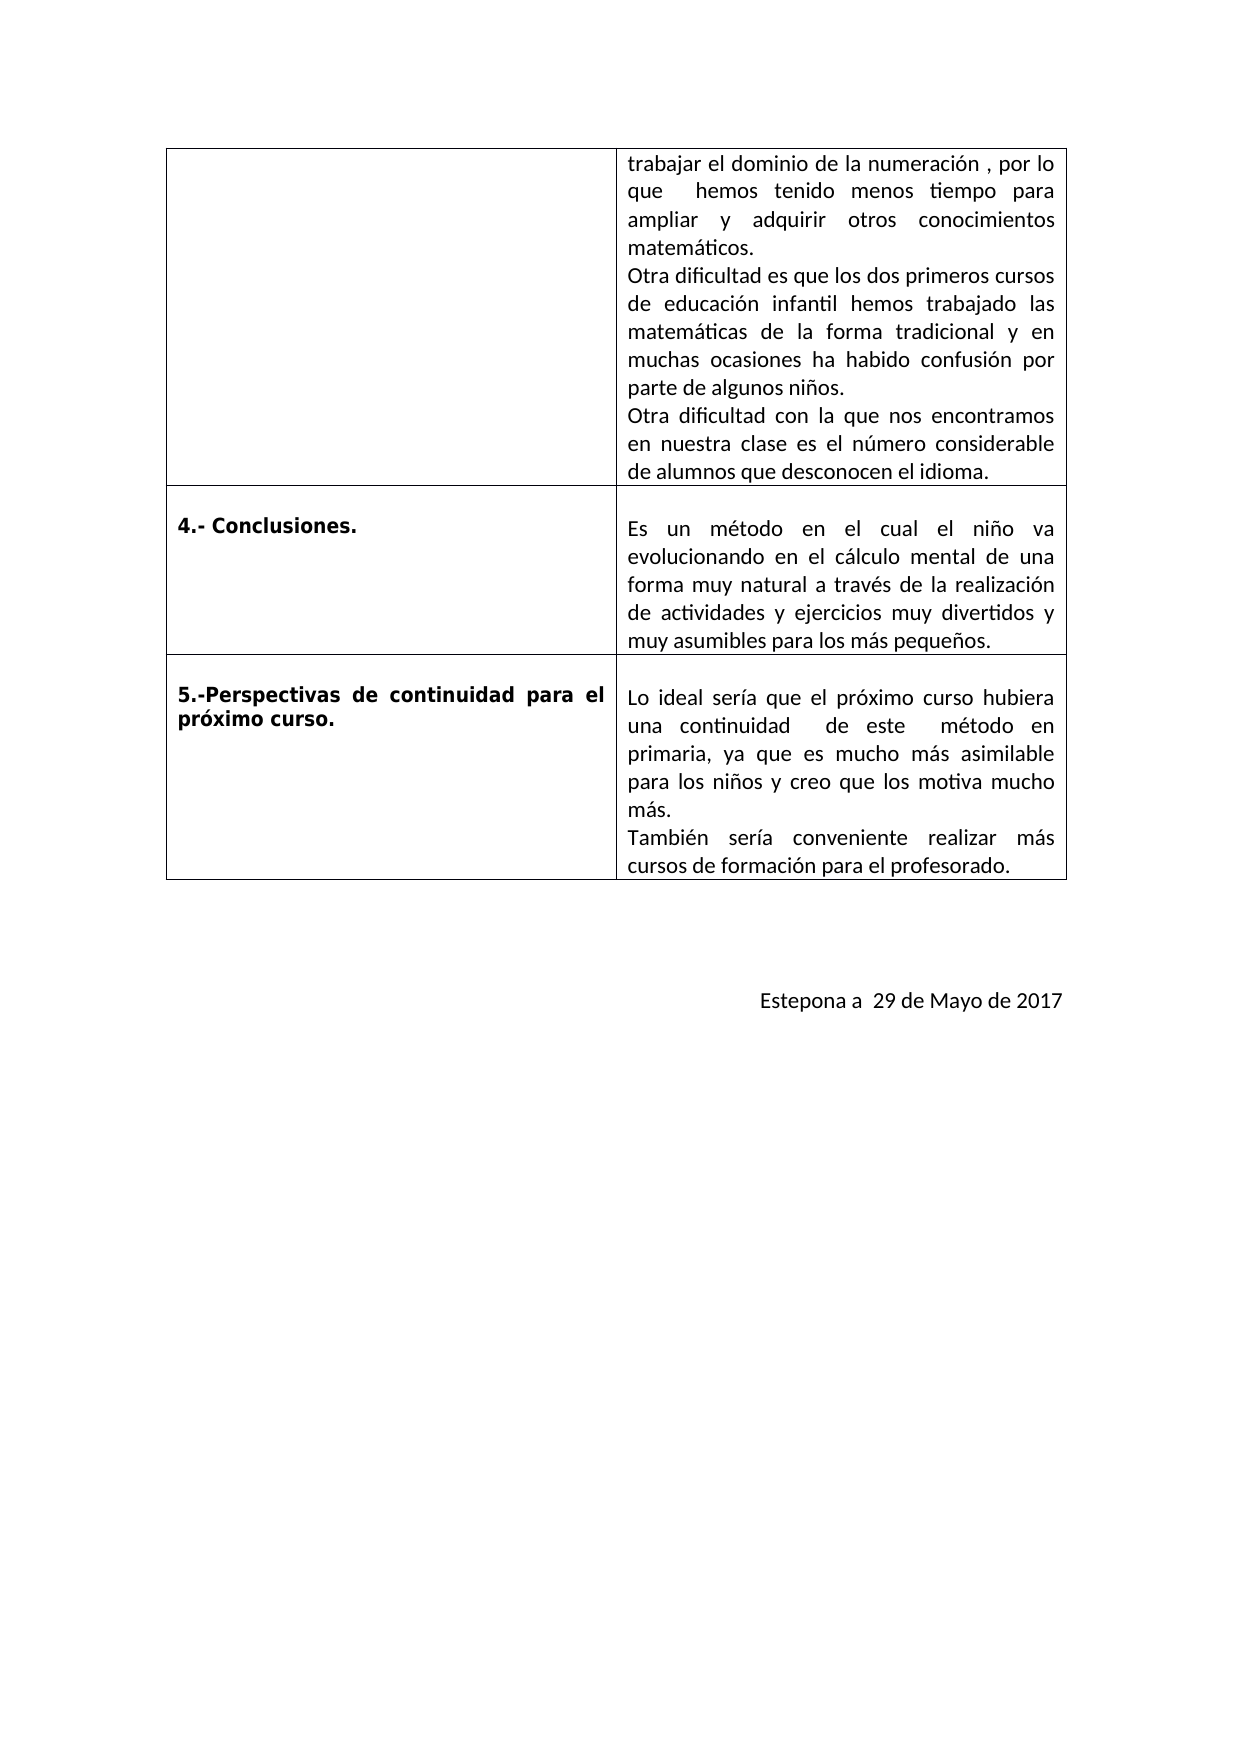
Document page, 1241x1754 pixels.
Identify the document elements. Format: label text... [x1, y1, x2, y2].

table_cell [167, 149, 616, 485]
table_cell 4.- Conclusiones. [167, 486, 616, 654]
table_cell trabajar el dominio de la numeración , por lo que hemos tenido menos tiempo para ampliar y adquirir otros conocimientos matemáticos. Otra dificultad es que los dos primeros cursos de educación infantil hemos trabajado las matemáticas de la forma tradicional y en muchas ocasiones ha habido confusión por parte de algunos niños. Otra dificultad con la que nos encontramos en nuestra clase es el número considerable de alumnos que desconocen el idioma. [617, 149, 1066, 485]
table_cell 5.-Perspectivas de continuidad para el próximo curso. [167, 655, 616, 879]
table_cell Es un método en el cual el niño va evolucionando en el cálculo mental de una forma muy natural a través de la realización de actividades y ejercicios muy divertidos y muy asumibles para los más pequeños. [617, 486, 1066, 654]
text Estepona a 29 de Mayo de 2017 [177, 986, 1063, 1014]
table_cell Lo ideal sería que el próximo curso hubiera una continuidad de este método en primaria, ya que es mucho más asimilable para los niños y creo que los motiva mucho más. También sería conveniente realizar más cursos de formación para el profesorado. [617, 655, 1066, 879]
